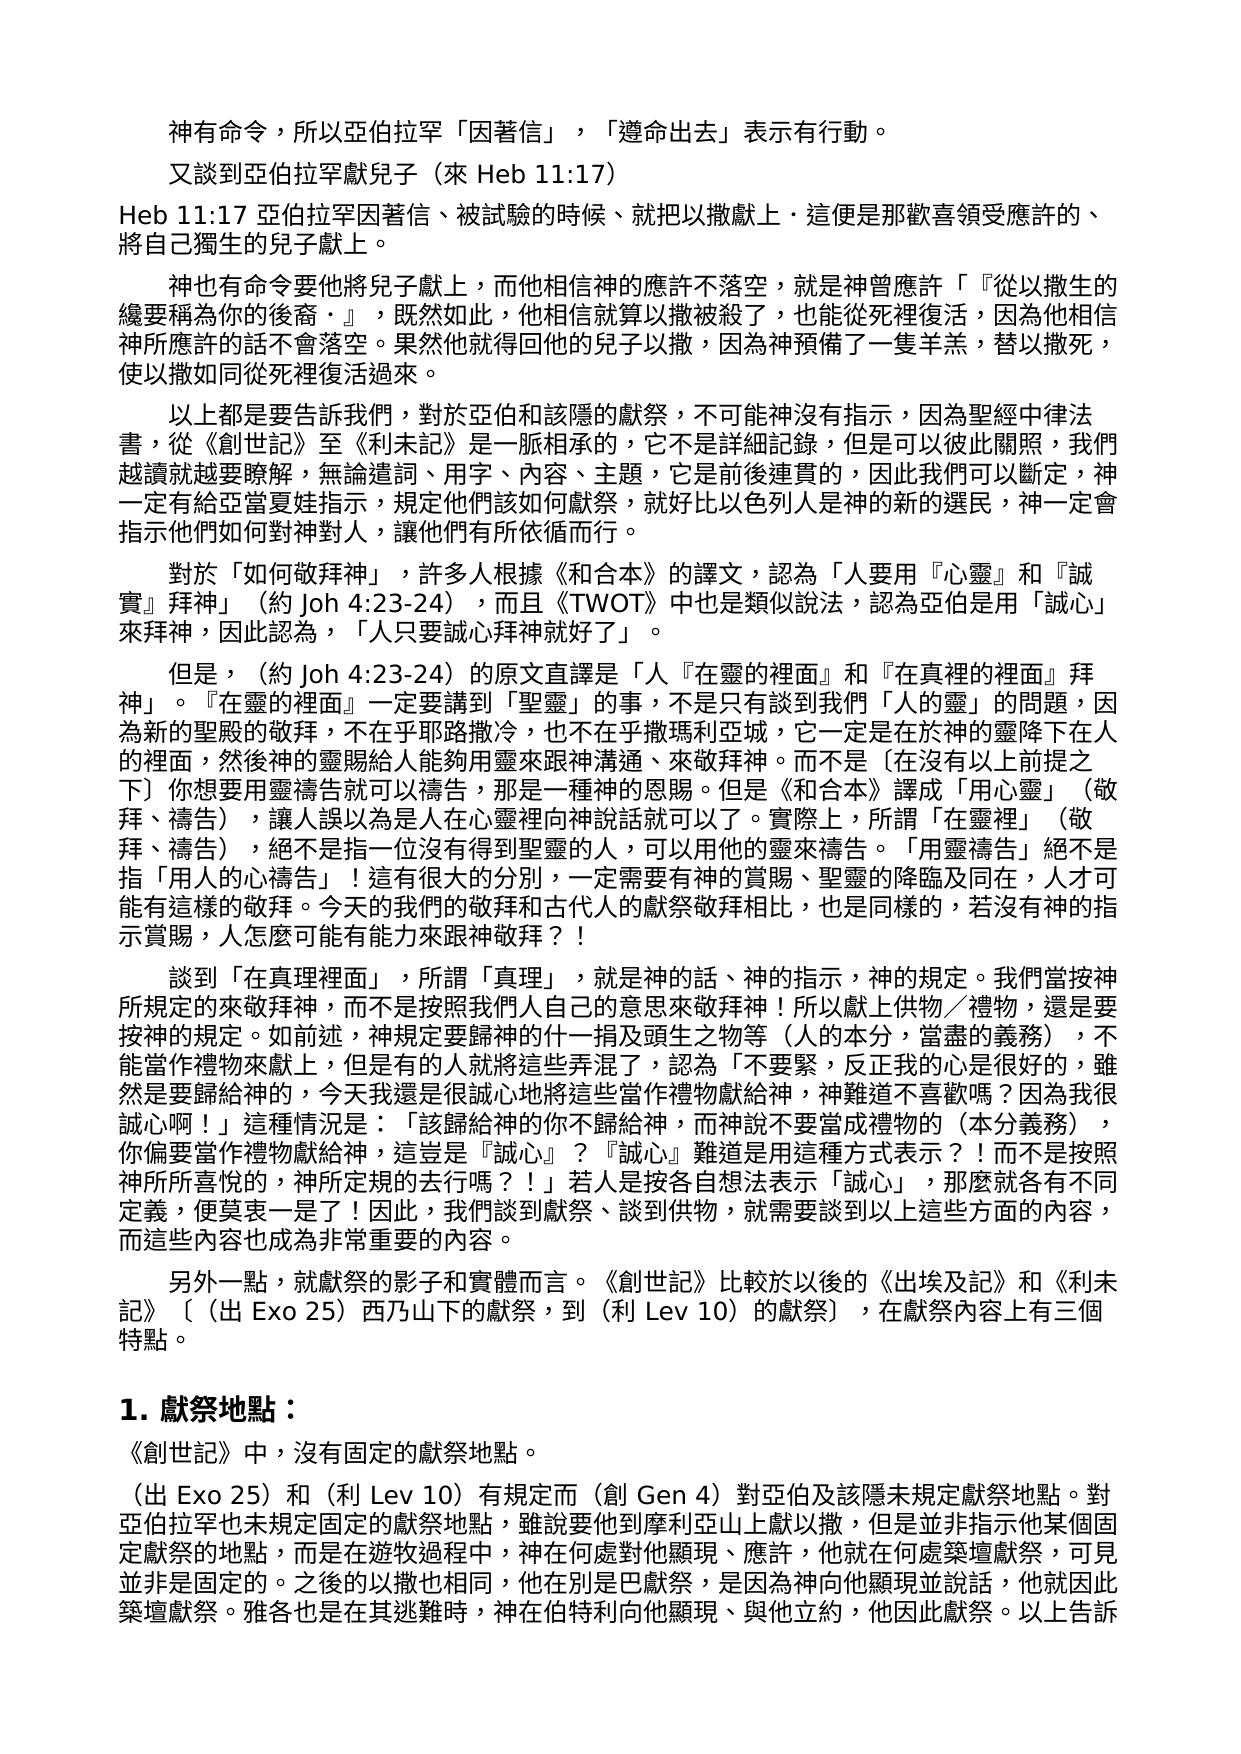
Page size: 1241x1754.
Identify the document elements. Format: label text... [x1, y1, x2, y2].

text Heb 11:17 亞伯拉罕因著信、被試驗的時候、就把以撒獻上．這便是那歡喜領受應許的、將自己獨生的兒子獻上。 [118, 201, 1122, 260]
text 另外一點，就獻祭的影子和實體而言。《創世記》比較於以後的《出埃及記》和《利未記》〔（出 Exo 25）西乃山下的獻祭，到（利 Lev 10）的獻祭〕，在獻祭內容上有三個特點。 [118, 1268, 1122, 1356]
text 但是，（約 Joh 4:23-24）的原文直譯是「人『在靈的裡面』和『在真裡的裡面』拜神」。『在靈的裡面』一定要講到「聖靈」的事，不是只有談到我們「人的靈」的問題，因為新的聖殿的敬拜，不在乎耶路撒冷，也不在乎撒瑪利亞城，它一定是在於神的靈降下在人的裡面，然後神的靈賜給人能夠用靈來跟神溝通、來敬拜神。而不是〔在沒有以上前提之下〕你想要用靈禱告就可以禱告，那是一種神的恩賜。但是《和合本》譯成「用心靈」（敬拜、禱告），讓人誤以為是人在心靈裡向神說話就可以了。實際上，所謂「在靈裡」（敬拜、禱告），絕不是指一位沒有得到聖靈的人，可以用他的靈來禱告。「用靈禱告」絕不是指「用人的心禱告」！這有很大的分別，一定需要有神的賞賜、聖靈的降臨及同在，人才可能有這樣的敬拜。今天的我們的敬拜和古代人的獻祭敬拜相比，也是同樣的，若沒有神的指示賞賜，人怎麼可能有能力來跟神敬拜？！ [118, 660, 1122, 951]
text 對於「如何敬拜神」，許多人根據《和合本》的譯文，認為「人要用『心靈』和『誠實』拜神」（約 Joh 4:23-24），而且《TWOT》中也是類似說法，認為亞伯是用「誠心」來拜神，因此認為，「人只要誠心拜神就好了」。 [118, 560, 1122, 647]
text 神也有命令要他將兒子獻上，而他相信神的應許不落空，就是神曾應許「『從以撒生的纔要稱為你的後裔．』，既然如此，他相信就算以撒被殺了，也能從死裡復活，因為他相信神所應許的話不會落空。果然他就得回他的兒子以撒，因為神預備了一隻羊羔，替以撒死，使以撒如同從死裡復活過來。 [118, 272, 1122, 389]
subtitle 1. 獻祭地點： [118, 1393, 1122, 1427]
text （出 Exo 25）和（利 Lev 10）有規定而（創 Gen 4）對亞伯及該隱未規定獻祭地點。對亞伯拉罕也未規定固定的獻祭地點，雖說要他到摩利亞山上獻以撒，但是並非指示他某個固定獻祭的地點，而是在遊牧過程中，神在何處對他顯現、應許，他就在何處築壇獻祭，可見並非是固定的。之後的以撒也相同，他在別是巴獻祭，是因為神向他顯現並說話，他就因此築壇獻祭。雅各也是在其逃難時，神在伯特利向他顯現、與他立約，他因此獻祭。以上告訴 [118, 1481, 1122, 1627]
text 又談到亞伯拉罕獻兒子（來 Heb 11:17） [118, 160, 1122, 189]
text 神有命令，所以亞伯拉罕「因著信」，「遵命出去」表示有行動。 [118, 118, 1122, 147]
text 《創世記》中，沒有固定的獻祭地點。 [118, 1439, 1122, 1469]
text 談到「在真理裡面」，所謂「真理」，就是神的話、神的指示，神的規定。我們當按神所規定的來敬拜神，而不是按照我們人自己的意思來敬拜神！所以獻上供物／禮物，還是要按神的規定。如前述，神規定要歸神的什一捐及頭生之物等（人的本分，當盡的義務），不能當作禮物來獻上，但是有的人就將這些弄混了，認為「不要緊，反正我的心是很好的，雖然是要歸給神的，今天我還是很誠心地將這些當作禮物獻給神，神難道不喜歡嗎？因為我很誠心啊！」這種情況是：「該歸給神的你不歸給神，而神說不要當成禮物的（本分義務），你偏要當作禮物獻給神，這豈是『誠心』？『誠心』難道是用這種方式表示？！而不是按照神所所喜悅的，神所定規的去行嗎？！」若人是按各自想法表示「誠心」，那麼就各有不同定義，便莫衷一是了！因此，我們談到獻祭、談到供物，就需要談到以上這些方面的內容，而這些內容也成為非常重要的內容。 [118, 964, 1122, 1256]
text 以上都是要告訴我們，對於亞伯和該隱的獻祭，不可能神沒有指示，因為聖經中律法書，從《創世記》至《利未記》是一脈相承的，它不是詳細記錄，但是可以彼此關照，我們越讀就越要瞭解，無論遣詞、用字、內容、主題，它是前後連貫的，因此我們可以斷定，神一定有給亞當夏娃指示，規定他們該如何獻祭，就好比以色列人是神的新的選民，神一定會指示他們如何對神對人，讓他們有所依循而行。 [118, 401, 1122, 547]
